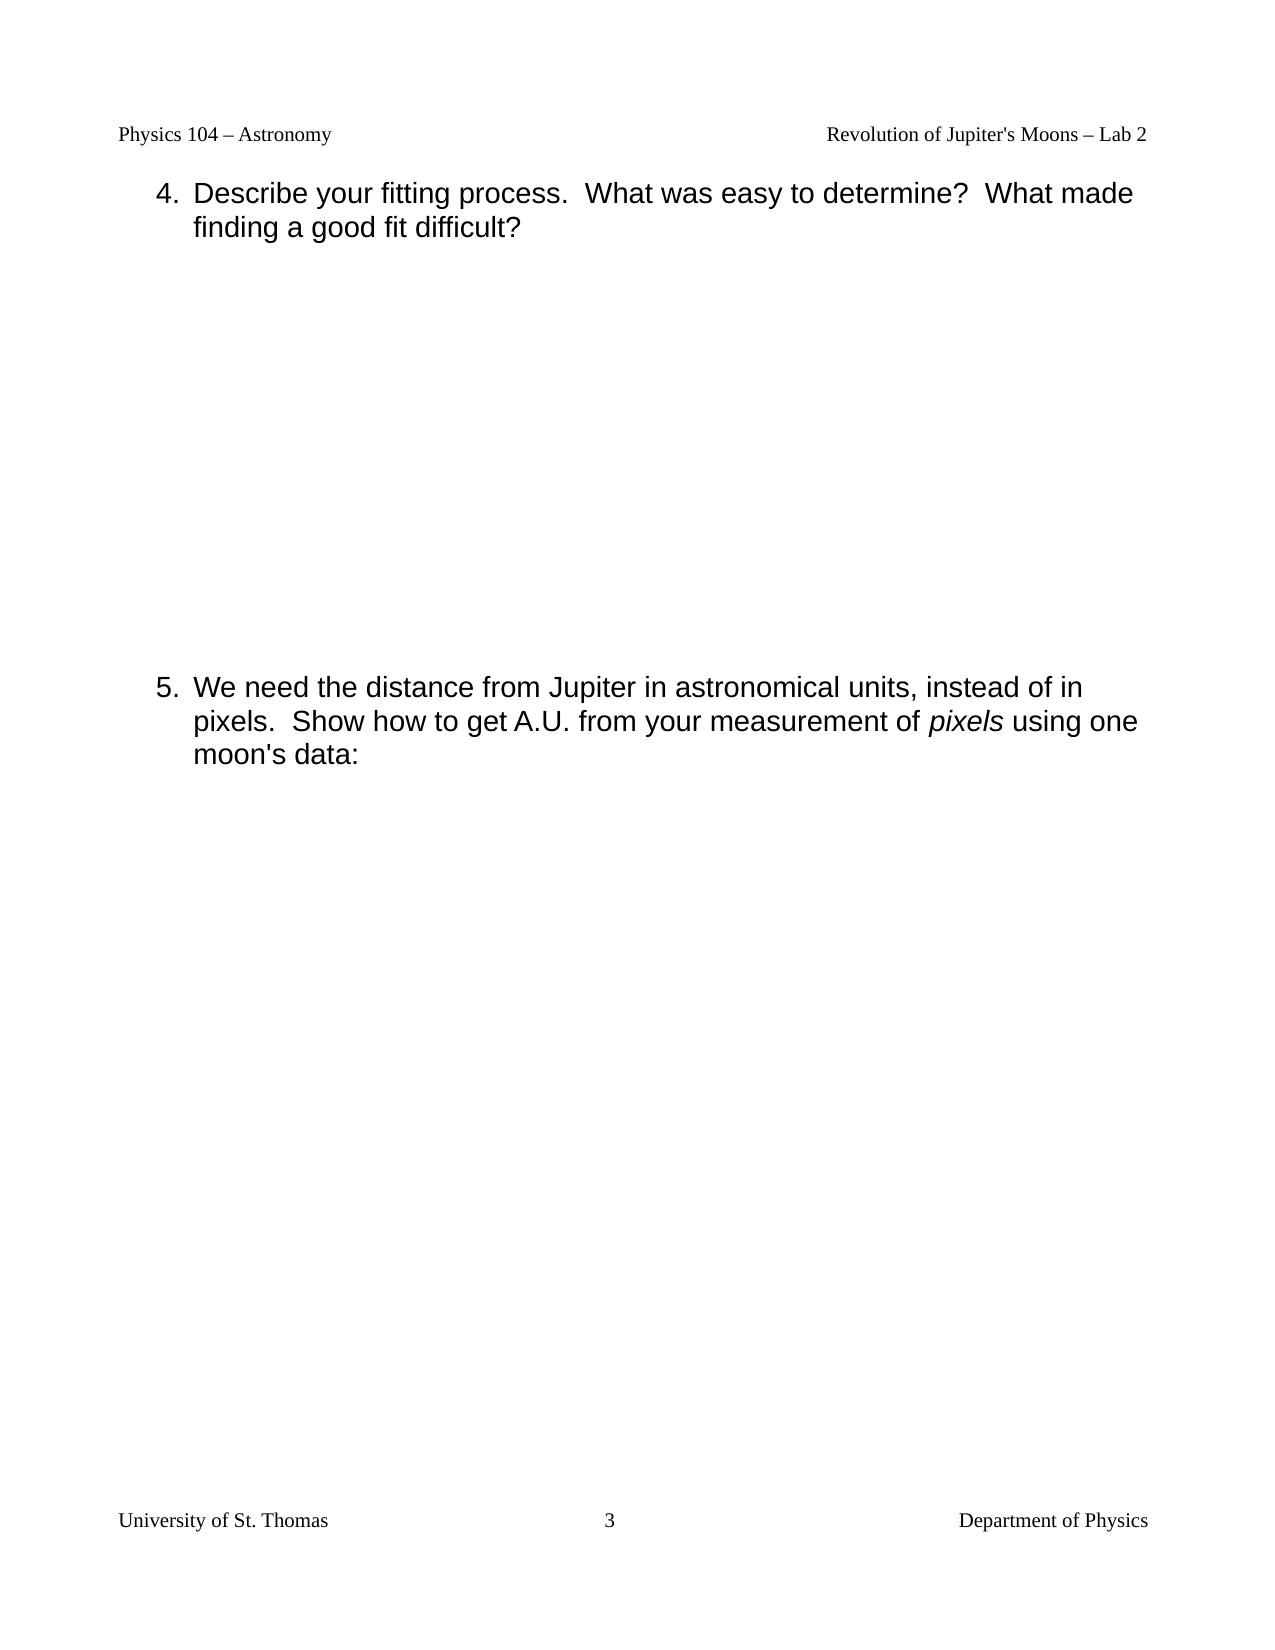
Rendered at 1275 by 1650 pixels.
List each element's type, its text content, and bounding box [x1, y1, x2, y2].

list We need the distance from Jupiter in astronomical units, instead of in pixels. Show how to get A.U. from your measurement of pixels using one moon's data: [156, 670, 1157, 771]
list Describe your fitting process. What was easy to determine? What made finding a good fit difficult? [156, 176, 1157, 243]
